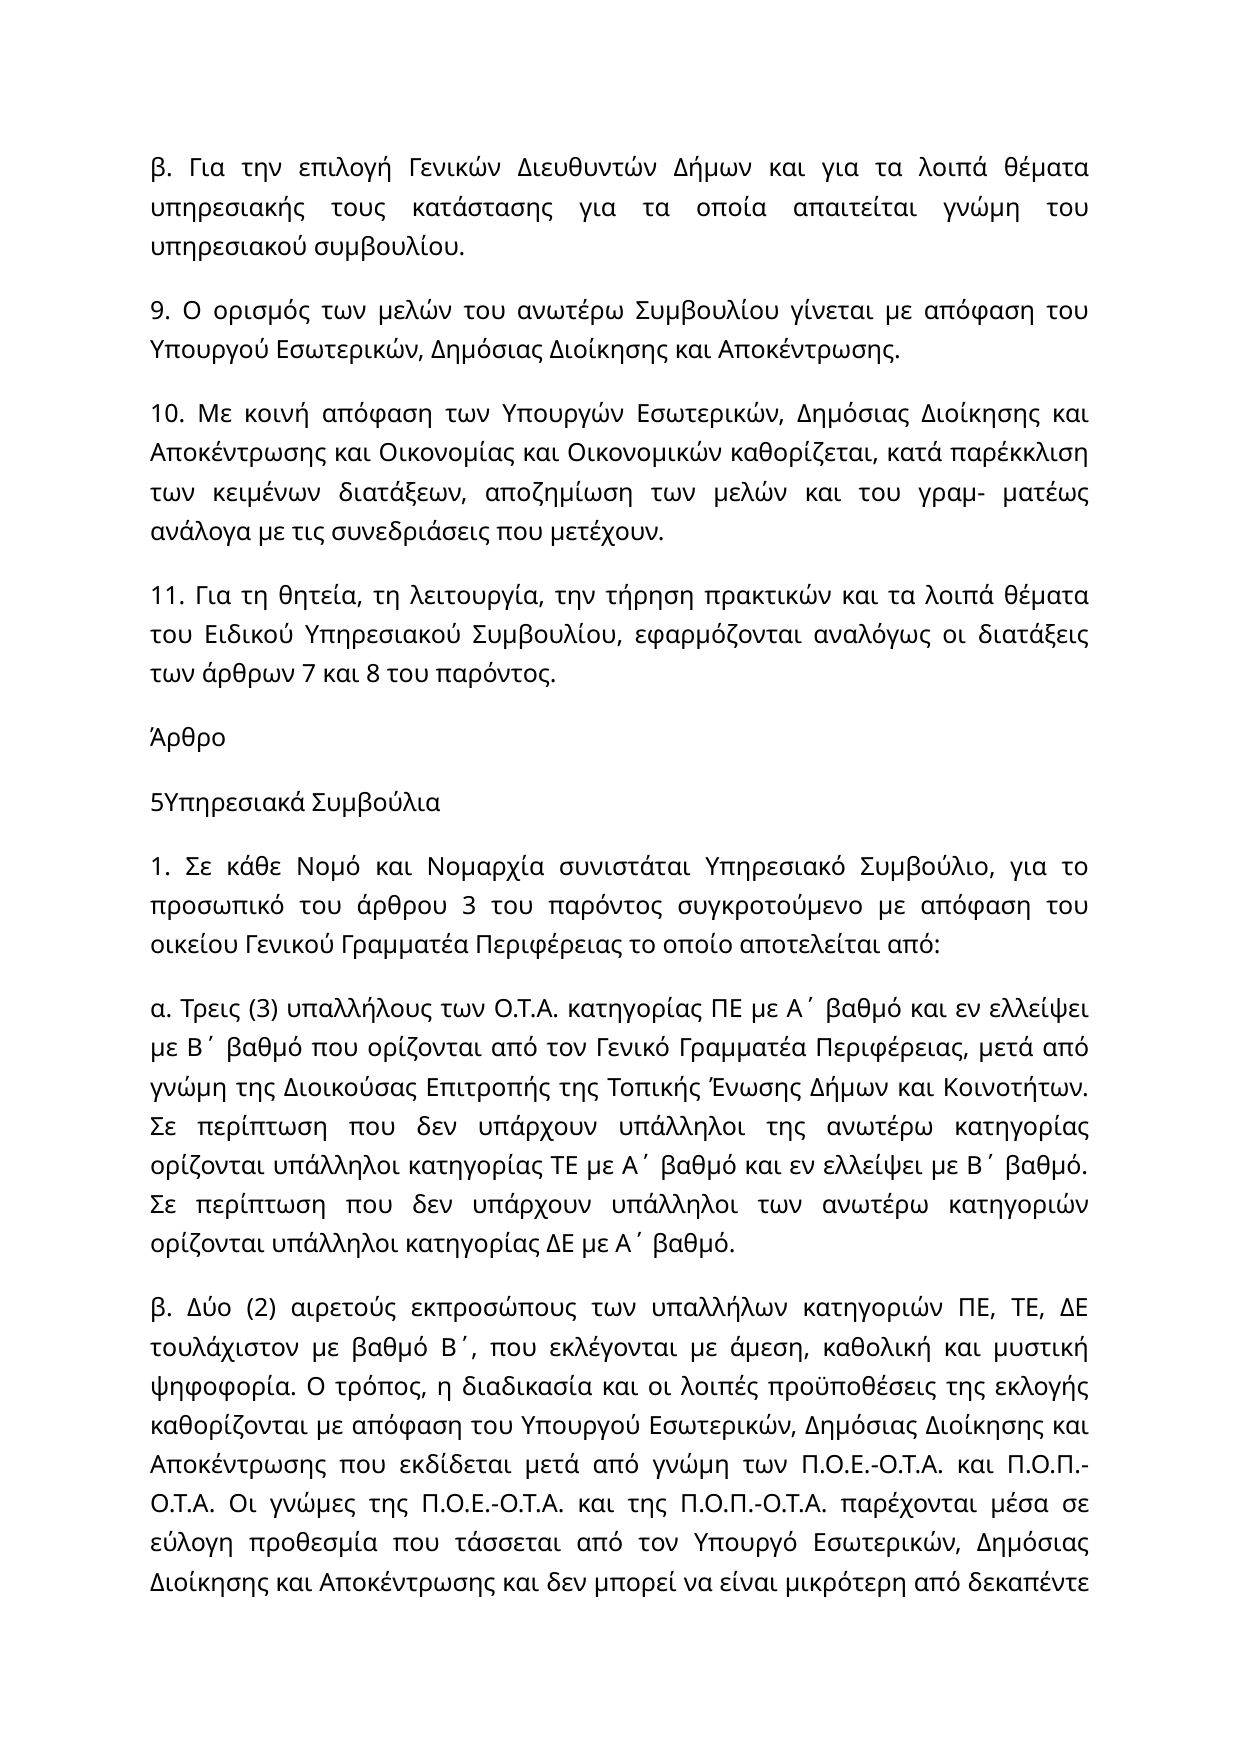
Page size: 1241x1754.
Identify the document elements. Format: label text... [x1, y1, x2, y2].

text Άρθρο [150, 720, 1090, 754]
text β. Δύο (2) αιρετούς εκπροσώπους των υπαλλήλων κατηγοριών ΠΕ, ΤΕ, ΔΕ τουλάχιστον με βαθμό Β΄, που εκλέγονται με άμεση, καθολική και μυστική ψηφοφορία. Ο τρόπος, η διαδικασία και οι λοιπές προϋποθέσεις της εκλογής καθορίζονται με απόφαση του Υπουργού Εσωτερικών, Δημόσιας Διοίκησης και Αποκέντρωσης που εκδίδεται μετά από γνώμη των Π.Ο.Ε.-Ο.Τ.Α. και Π.Ο.Π.- Ο.Τ.Α. Οι γνώμες της Π.Ο.Ε.-Ο.Τ.Α. και της Π.Ο.Π.-Ο.Τ.Α. παρέχονται μέσα σε εύλογη προθεσμία που τάσσεται από τον Υπουργό Εσωτερικών, Δημόσιας Διοίκησης και Αποκέντρωσης και δεν μπορεί να είναι μικρότερη από δεκαπέντε [150, 1290, 1090, 1598]
text 11. Για τη θητεία, τη λειτουργία, την τήρηση πρακτικών και τα λοιπά θέματα του Ειδικού Υπηρεσιακού Συμβουλίου, εφαρμόζονται αναλόγως οι διατάξεις των άρθρων 7 και 8 του παρόντος. [150, 577, 1090, 690]
text 1. Σε κάθε Νομό και Νομαρχία συνιστάται Υπηρεσιακό Συμβούλιο, για το προσωπικό του άρθρου 3 του παρόντος συγκροτούμενο με απόφαση του οικείου Γενικού Γραμματέα Περιφέρειας το οποίο αποτελείται από: [150, 848, 1090, 961]
text 9. Ο ορισμός των μελών του ανωτέρω Συμβουλίου γίνεται με απόφαση του Υπουργού Εσωτερικών, Δημόσιας Διοίκησης και Αποκέντρωσης. [150, 292, 1090, 366]
text 10. Με κοινή απόφαση των Υπουργών Εσωτερικών, Δημόσιας Διοίκησης και Αποκέντρωσης και Οικονομίας και Οικονομικών καθορίζεται, κατά παρέκκλιση των κειμένων διατάξεων, αποζημίωση των μελών και του γραμ- ματέως ανάλογα με τις συνεδριάσεις που μετέχουν. [150, 396, 1090, 547]
text 5Υπηρεσιακά Συμβούλια [150, 784, 1090, 818]
text α. Τρεις (3) υπαλλήλους των Ο.Τ.Α. κατηγορίας ΠΕ με Α΄ βαθμό και εν ελλείψει με Β΄ βαθμό που ορίζονται από τον Γενικό Γραμματέα Περιφέρειας, μετά από γνώμη της Διοικούσας Επιτροπής της Τοπικής Ένωσης Δήμων και Κοινοτήτων. Σε περίπτωση που δεν υπάρχουν υπάλληλοι της ανωτέρω κατηγορίας ορίζονται υπάλληλοι κατηγορίας ΤΕ με Α΄ βαθμό και εν ελλείψει με Β΄ βαθμό. Σε περίπτωση που δεν υπάρχουν υπάλληλοι των ανωτέρω κατηγοριών ορίζονται υπάλληλοι κατηγορίας ΔΕ με Α΄ βαθμό. [150, 991, 1090, 1260]
text β. Για την επιλογή Γενικών Διευθυντών Δήμων και για τα λοιπά θέματα υπηρεσιακής τους κατάστασης για τα οποία απαιτείται γνώμη του υπηρεσιακού συμβουλίου. [150, 150, 1090, 262]
